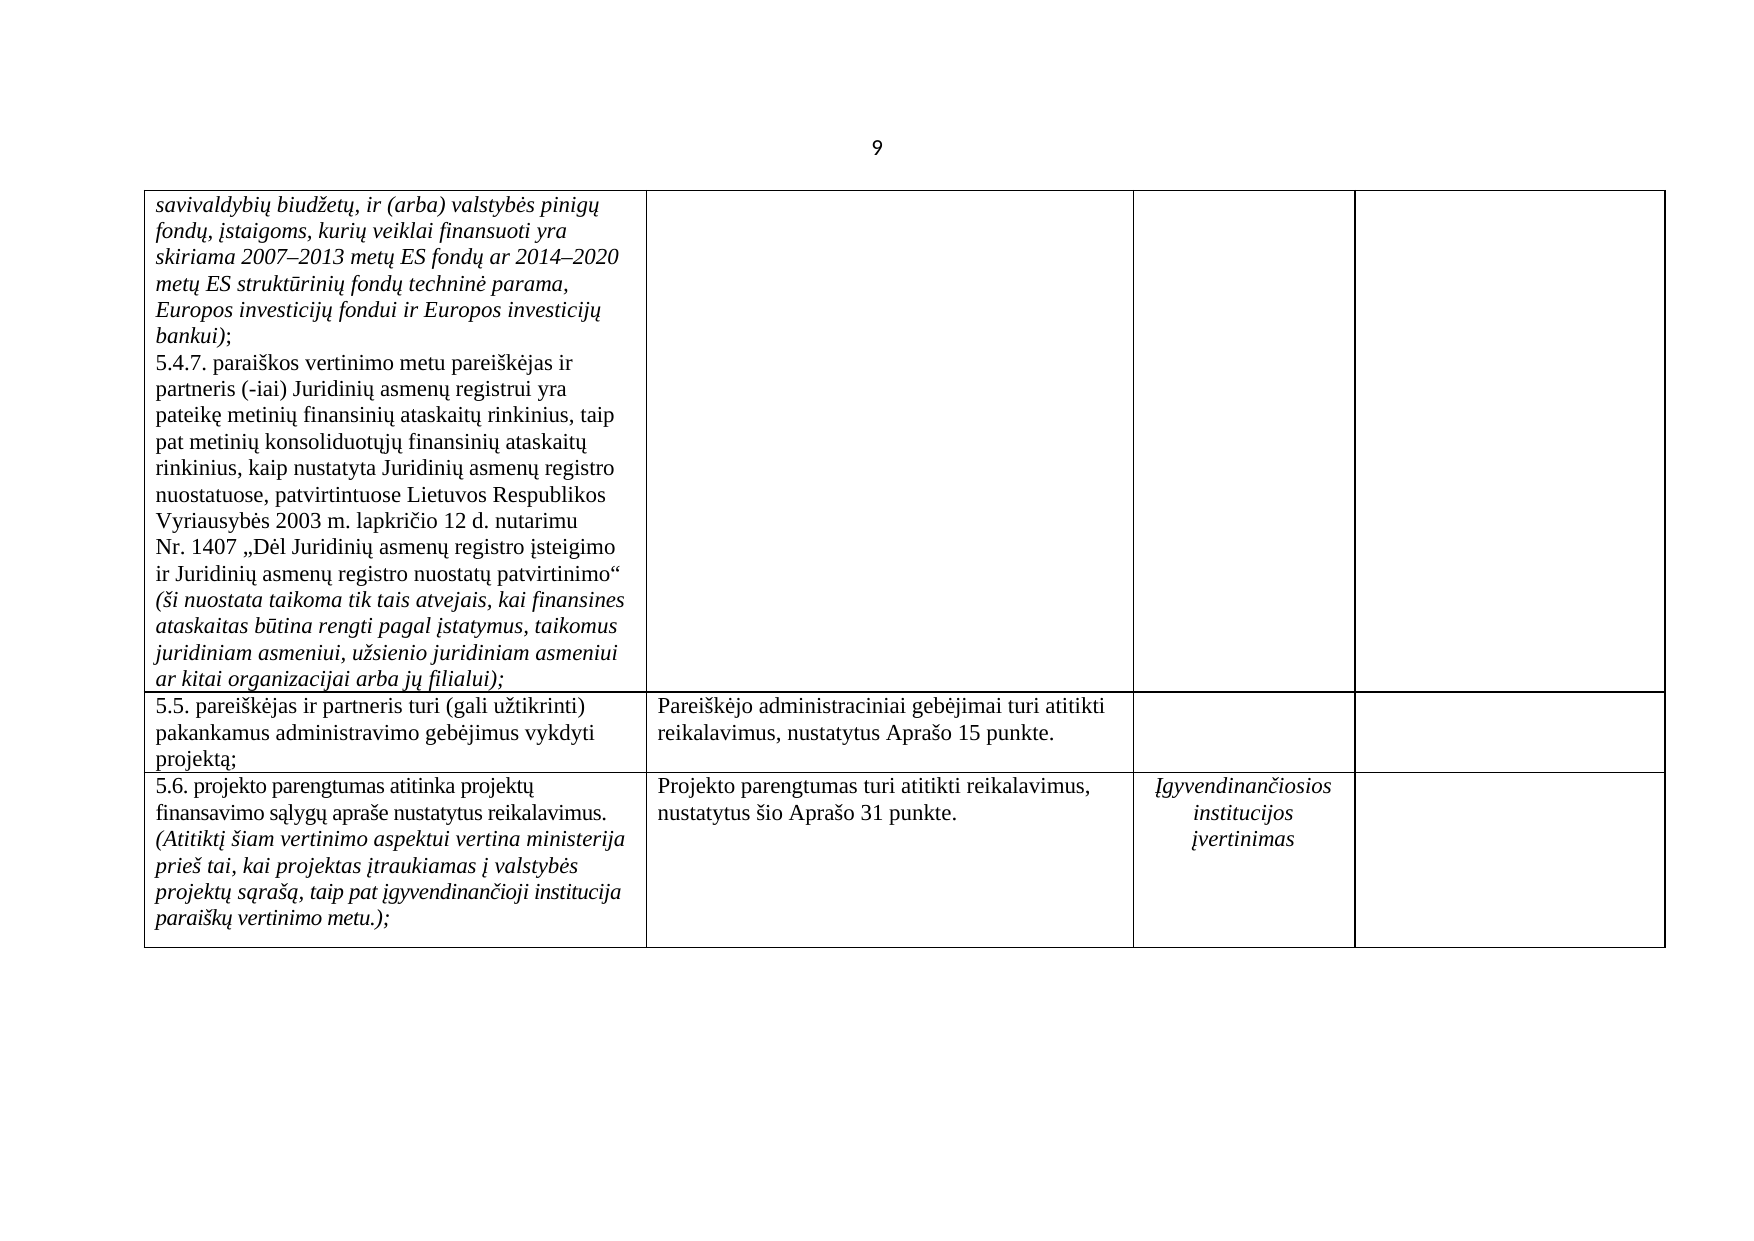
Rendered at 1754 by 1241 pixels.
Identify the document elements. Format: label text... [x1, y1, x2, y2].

table_cell 5.5. pareiškėjas ir partneris turi (gali užtikrinti) pakankamus administravimo gebėjimus vykdyti projektą; [145, 693, 646, 772]
table_cell [1356, 773, 1664, 947]
table_cell Įgyvendinančiosios institucijos įvertinimas [1134, 773, 1354, 947]
table_cell Projekto parengtumas turi atitikti reikalavimus, nustatytus šio Aprašo 31 punkte. [647, 773, 1133, 947]
table_cell Pareiškėjo administraciniai gebėjimai turi atitikti reikalavimus, nustatytus Aprašo 15 punkte. [647, 693, 1133, 772]
table_cell [1134, 191, 1354, 691]
table_cell 5.6. projekto parengtumas atitinka projektų finansavimo sąlygų apraše nustatytus reikalavimus. (Atitiktį šiam vertinimo aspektui vertina ministerija prieš tai, kai projektas įtraukiamas į valstybės projektų sąrašą, taip pat įgyvendinančioji institucija paraiškų vertinimo metu.); [145, 773, 646, 947]
table_cell [1134, 693, 1354, 772]
table_cell [1356, 693, 1664, 772]
table_cell savivaldybių biudžetų, ir (arba) valstybės pinigų fondų, įstaigoms, kurių veiklai finansuoti yra skiriama 2007–2013 metų ES fondų ar 2014–2020 metų ES struktūrinių fondų techninė parama, Europos investicijų fondui ir Europos investicijų bankui); 5.4.7. paraiškos vertinimo metu pareiškėjas ir partneris (-iai) Juridinių asmenų registrui yra pateikę metinių finansinių ataskaitų rinkinius, taip pat metinių konsoliduotųjų finansinių ataskaitų rinkinius, kaip nustatyta Juridinių asmenų registro nuostatuose, patvirtintuose Lietuvos Respublikos Vyriausybės 2003 m. lapkričio 12 d. nutarimu Nr. 1407 „Dėl Juridinių asmenų registro įsteigimo ir Juridinių asmenų registro nuostatų patvirtinimo“ (ši nuostata taikoma tik tais atvejais, kai finansines ataskaitas būtina rengti pagal įstatymus, taikomus juridiniam asmeniui, užsienio juridiniam asmeniui ar kitai organizacijai arba jų filialui); [145, 191, 646, 691]
table_cell [647, 191, 1133, 691]
table_cell [1356, 191, 1664, 691]
